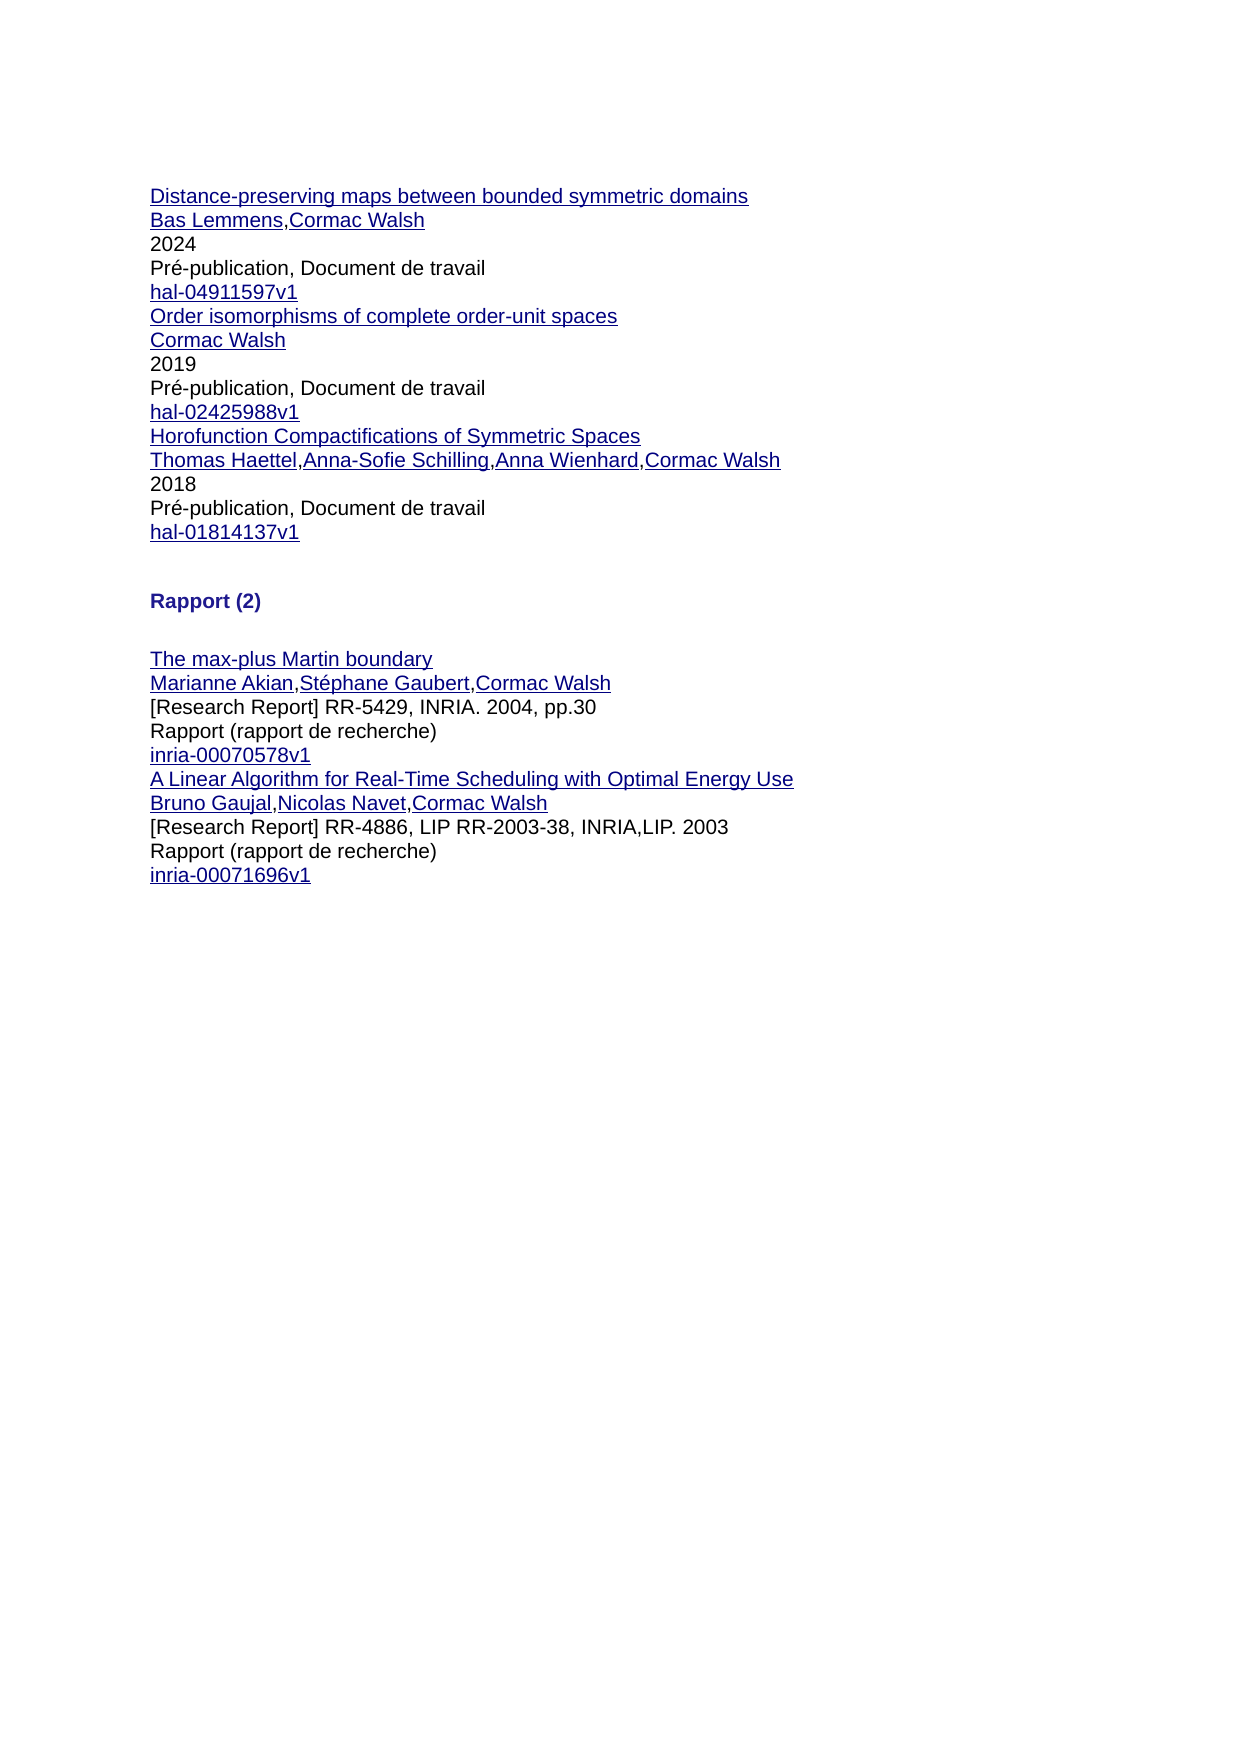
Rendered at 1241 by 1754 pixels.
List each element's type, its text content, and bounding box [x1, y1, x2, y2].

table_cell Horofunction Compactifications of Symmetric Spaces Thomas Haettel,Anna-Sofie Schilling,Anna Wienhard,Cormac Walsh 2018 Pré-publication, Document de travail hal-01814137v1 [150, 424, 1090, 544]
table_cell A Linear Algorithm for Real-Time Scheduling with Optimal Energy Use Bruno Gaujal,Nicolas Navet,Cormac Walsh [Research Report] RR-4886, LIP RR-2003-38, INRIA,LIP. 2003 Rapport (rapport de recherche) inria-00071696v1 [150, 767, 1090, 886]
table_header Distance-preserving maps between bounded symmetric domains Bas Lemmens,Cormac Walsh 2024 Pré-publication, Document de travail hal-04911597v1 [150, 184, 1090, 304]
subtitle Rapport (2) [150, 588, 1090, 612]
table_cell Order isomorphisms of complete order-unit spaces Cormac Walsh 2019 Pré-publication, Document de travail hal-02425988v1 [150, 304, 1090, 424]
table_header The max-plus Martin boundary Marianne Akian,Stéphane Gaubert,Cormac Walsh [Research Report] RR-5429, INRIA. 2004, pp.30 Rapport (rapport de recherche) inria-00070578v1 [150, 647, 1090, 767]
